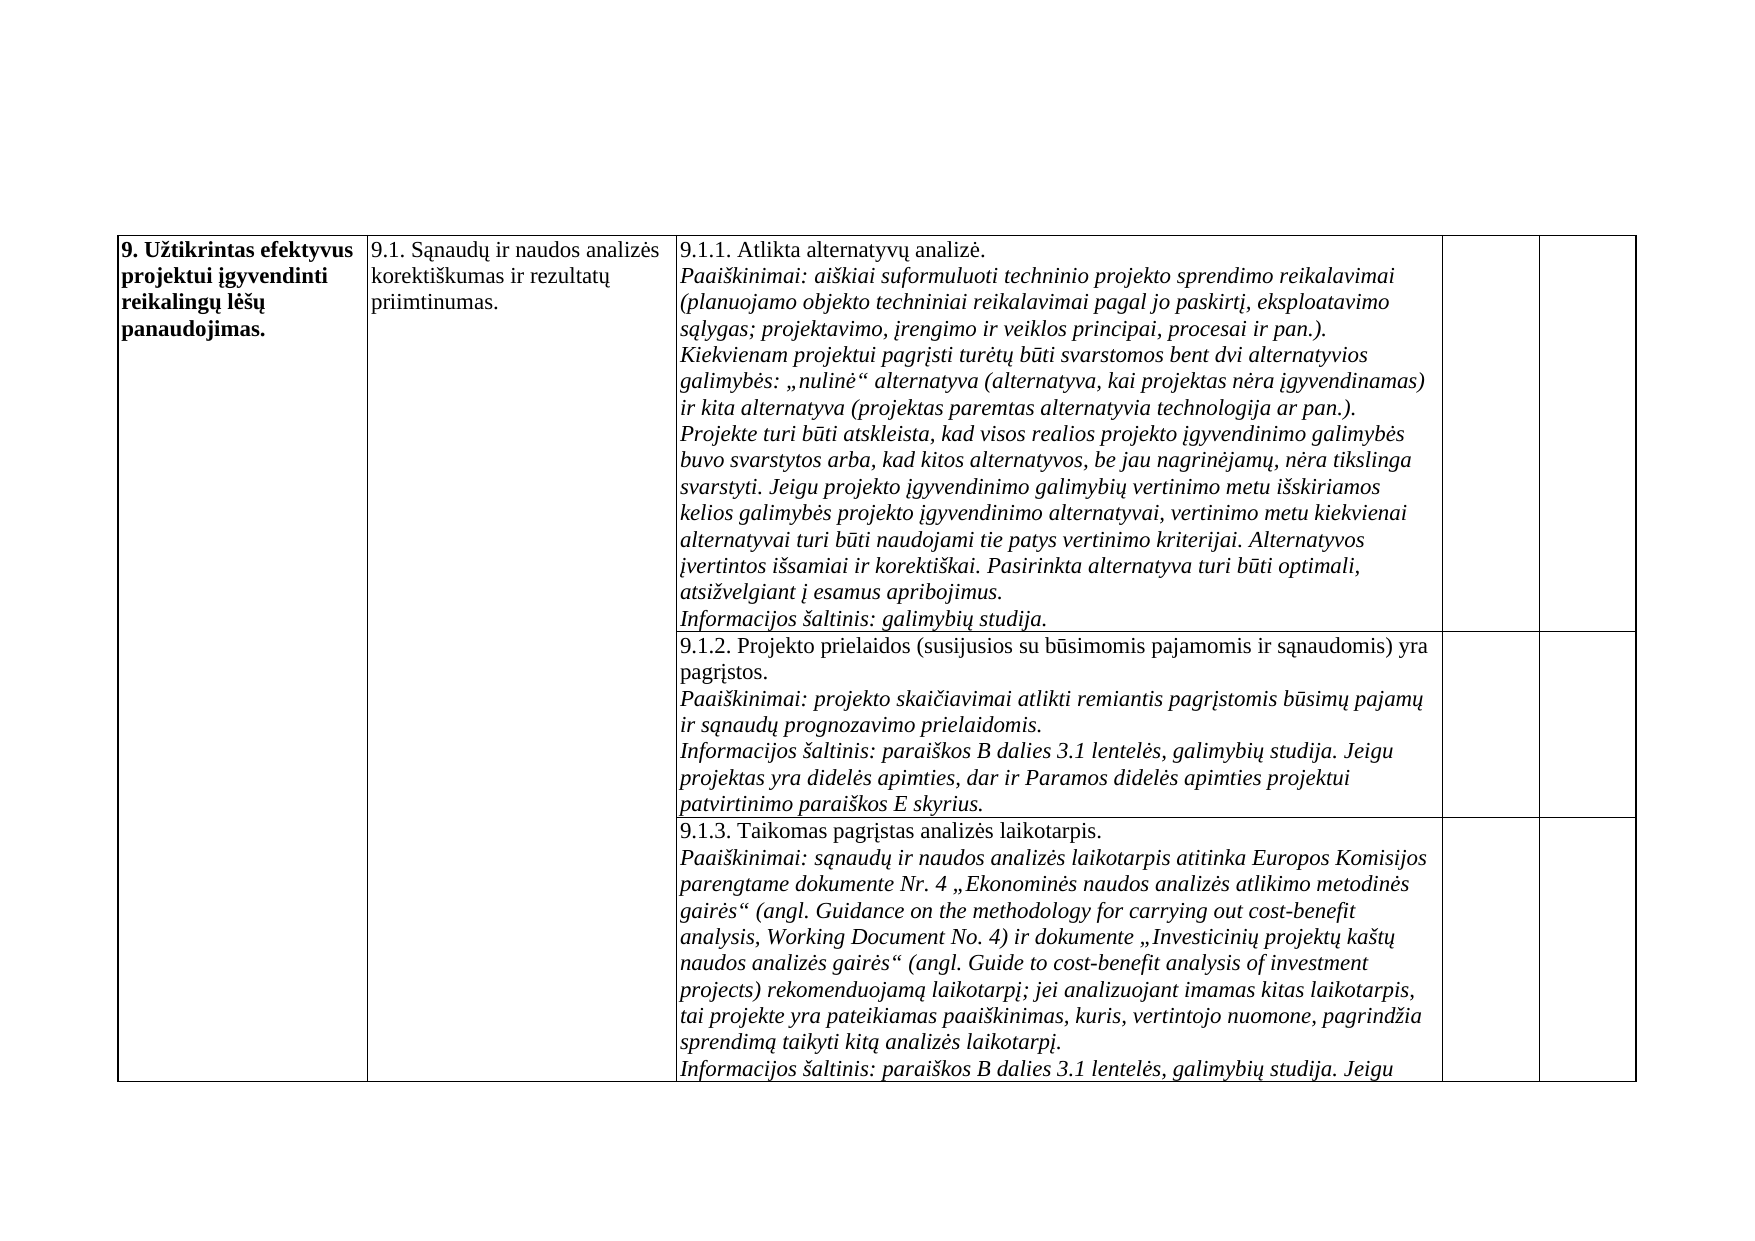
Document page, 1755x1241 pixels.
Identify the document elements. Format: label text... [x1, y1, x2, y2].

table_cell [1443, 632, 1539, 817]
table_cell 9.1.3. Taikomas pagrįstas analizės laikotarpis. Paaiškinimai: sąnaudų ir naudos analizės laikotarpis atitinka Europos Komisijos parengtame dokumente Nr. 4 „Ekonominės naudos analizės atlikimo metodinės gairės“ (angl. Guidance on the methodology for carrying out cost-benefit analysis, Working Document No. 4) ir dokumente „Investicinių projektų kaštų naudos analizės gairės“ (angl. Guide to cost-benefit analysis of investment projects) rekomenduojamą laikotarpį; jei analizuojant imamas kitas laikotarpis, tai projekte yra pateikiamas paaiškinimas, kuris, vertintojo nuomone, pagrindžia sprendimą taikyti kitą analizės laikotarpį. Informacijos šaltinis: paraiškos B dalies 3.1 lentelės, galimybių studija. Jeigu [677, 818, 1442, 1081]
table_cell 9. Užtikrintas efektyvus projektui įgyvendinti reikalingų lėšų panaudojimas. [119, 236, 367, 1081]
table_cell 9.1. Sąnaudų ir naudos analizės korektiškumas ir rezultatų priimtinumas. [368, 236, 676, 1081]
table_cell 9.1.1. Atlikta alternatyvų analizė. Paaiškinimai: aiškiai suformuluoti techninio projekto sprendimo reikalavimai (planuojamo objekto techniniai reikalavimai pagal jo paskirtį, eksploatavimo sąlygas; projektavimo, įrengimo ir veiklos principai, procesai ir pan.). Kiekvienam projektui pagrįsti turėtų būti svarstomos bent dvi alternatyvios galimybės: „nulinė“ alternatyva (alternatyva, kai projektas nėra įgyvendinamas) ir kita alternatyva (projektas paremtas alternatyvia technologija ar pan.). Projekte turi būti atskleista, kad visos realios projekto įgyvendinimo galimybės buvo svarstytos arba, kad kitos alternatyvos, be jau nagrinėjamų, nėra tikslinga svarstyti. Jeigu projekto įgyvendinimo galimybių vertinimo metu išskiriamos kelios galimybės projekto įgyvendinimo alternatyvai, vertinimo metu kiekvienai alternatyvai turi būti naudojami tie patys vertinimo kriterijai. Alternatyvos įvertintos išsamiai ir korektiškai. Pasirinkta alternatyva turi būti optimali, atsižvelgiant į esamus apribojimus. Informacijos šaltinis: galimybių studija. [677, 236, 1442, 631]
table_cell 9.1.2. Projekto prielaidos (susijusios su būsimomis pajamomis ir sąnaudomis) yra pagrįstos. Paaiškinimai: projekto skaičiavimai atlikti remiantis pagrįstomis būsimų pajamų ir sąnaudų prognozavimo prielaidomis. Informacijos šaltinis: paraiškos B dalies 3.1 lentelės, galimybių studija. Jeigu projektas yra didelės apimties, dar ir Paramos didelės apimties projektui patvirtinimo paraiškos E skyrius. [677, 632, 1442, 817]
table_cell [1443, 236, 1539, 631]
table_cell [1540, 818, 1635, 1081]
table_cell [1540, 236, 1635, 631]
table_cell [1443, 818, 1539, 1081]
table_cell [1540, 632, 1635, 817]
